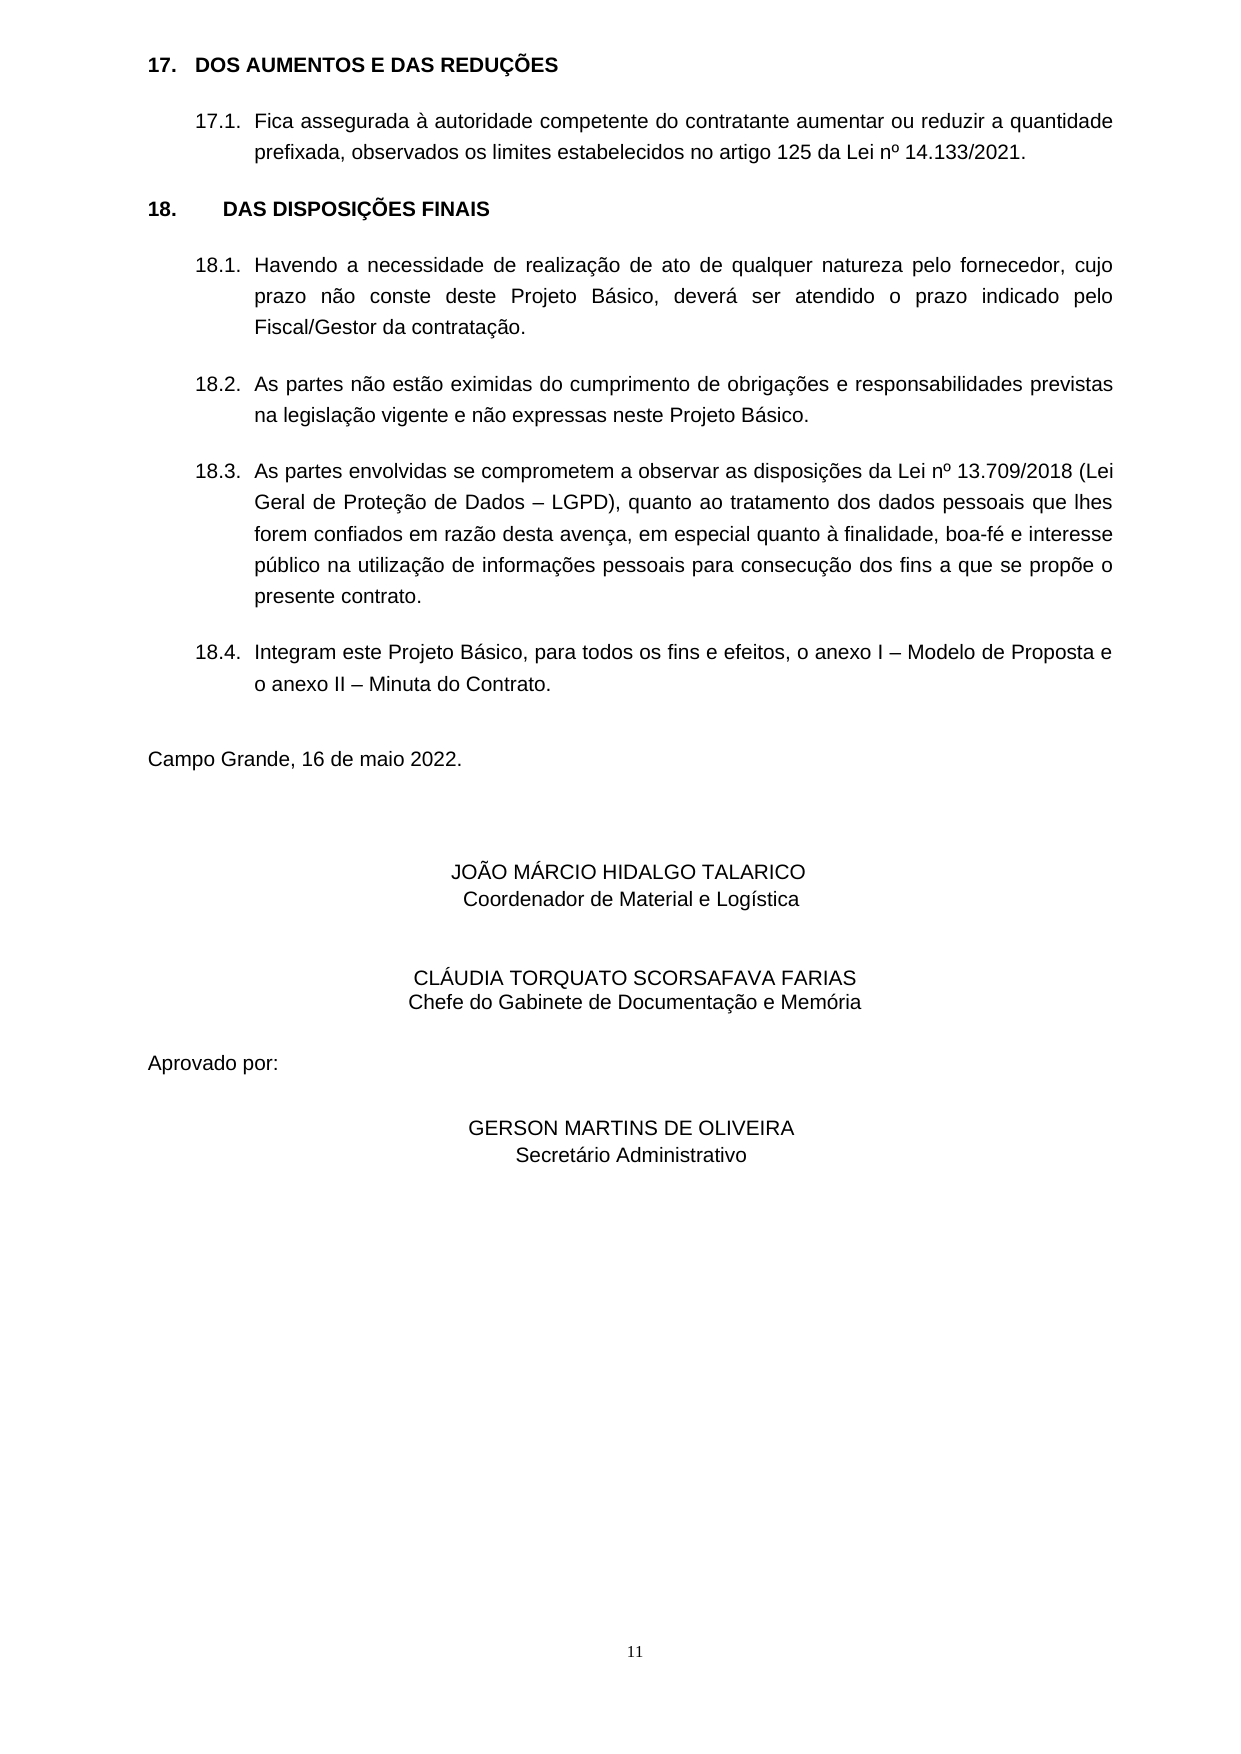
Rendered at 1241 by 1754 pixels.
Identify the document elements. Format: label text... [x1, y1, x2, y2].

list DAS DISPOSIÇÕES FINAIS [148, 191, 1115, 222]
list DOS AUMENTOS E DAS REDUÇÕES [148, 47, 1115, 78]
list Fica assegurada à autoridade competente do contratante aumentar ou reduzir a quantidade prefixada, observados os limites estabelecidos no artigo 125 da Lei nº 14.133/2021. [195, 103, 1115, 166]
text Secretário Administrativo [148, 1141, 1115, 1168]
text JOÃO MÁRCIO HIDALGO TALARICO [148, 858, 1115, 885]
text CLÁUDIA TORQUATO SCORSAFAVA FARIAS [148, 966, 1122, 990]
list As partes envolvidas se comprometem a observar as disposições da Lei nº 13.709/2018 (Lei Geral de Proteção de Dados – LGPD), quanto ao tratamento dos dados pessoais que lhes forem confiados em razão desta avença, em especial quanto à finalidade, boa-fé e interesse público na utilização de informações pessoais para consecução dos fins a que se propõe o presente contrato. [195, 453, 1115, 610]
text Chefe do Gabinete de Documentação e Memória [148, 990, 1122, 1014]
text Aprovado por: [148, 1053, 1115, 1074]
text GERSON MARTINS DE OLIVEIRA [148, 1114, 1115, 1141]
list Havendo a necessidade de realização de ato de qualquer natureza pelo fornecedor, cujo prazo não conste deste Projeto Básico, deverá ser atendido o prazo indicado pelo Fiscal/Gestor da contratação. [195, 247, 1115, 341]
list As partes não estão eximidas do cumprimento de obrigações e responsabilidades previstas na legislação vigente e não expressas neste Projeto Básico. [195, 366, 1115, 428]
text Coordenador de Material e Logística [148, 885, 1115, 912]
text Campo Grande, 16 de maio 2022. [148, 741, 1114, 772]
list Integram este Projeto Básico, para todos os fins e efeitos, o anexo I – Modelo de Proposta e o anexo II – Minuta do Contrato. [195, 635, 1115, 697]
